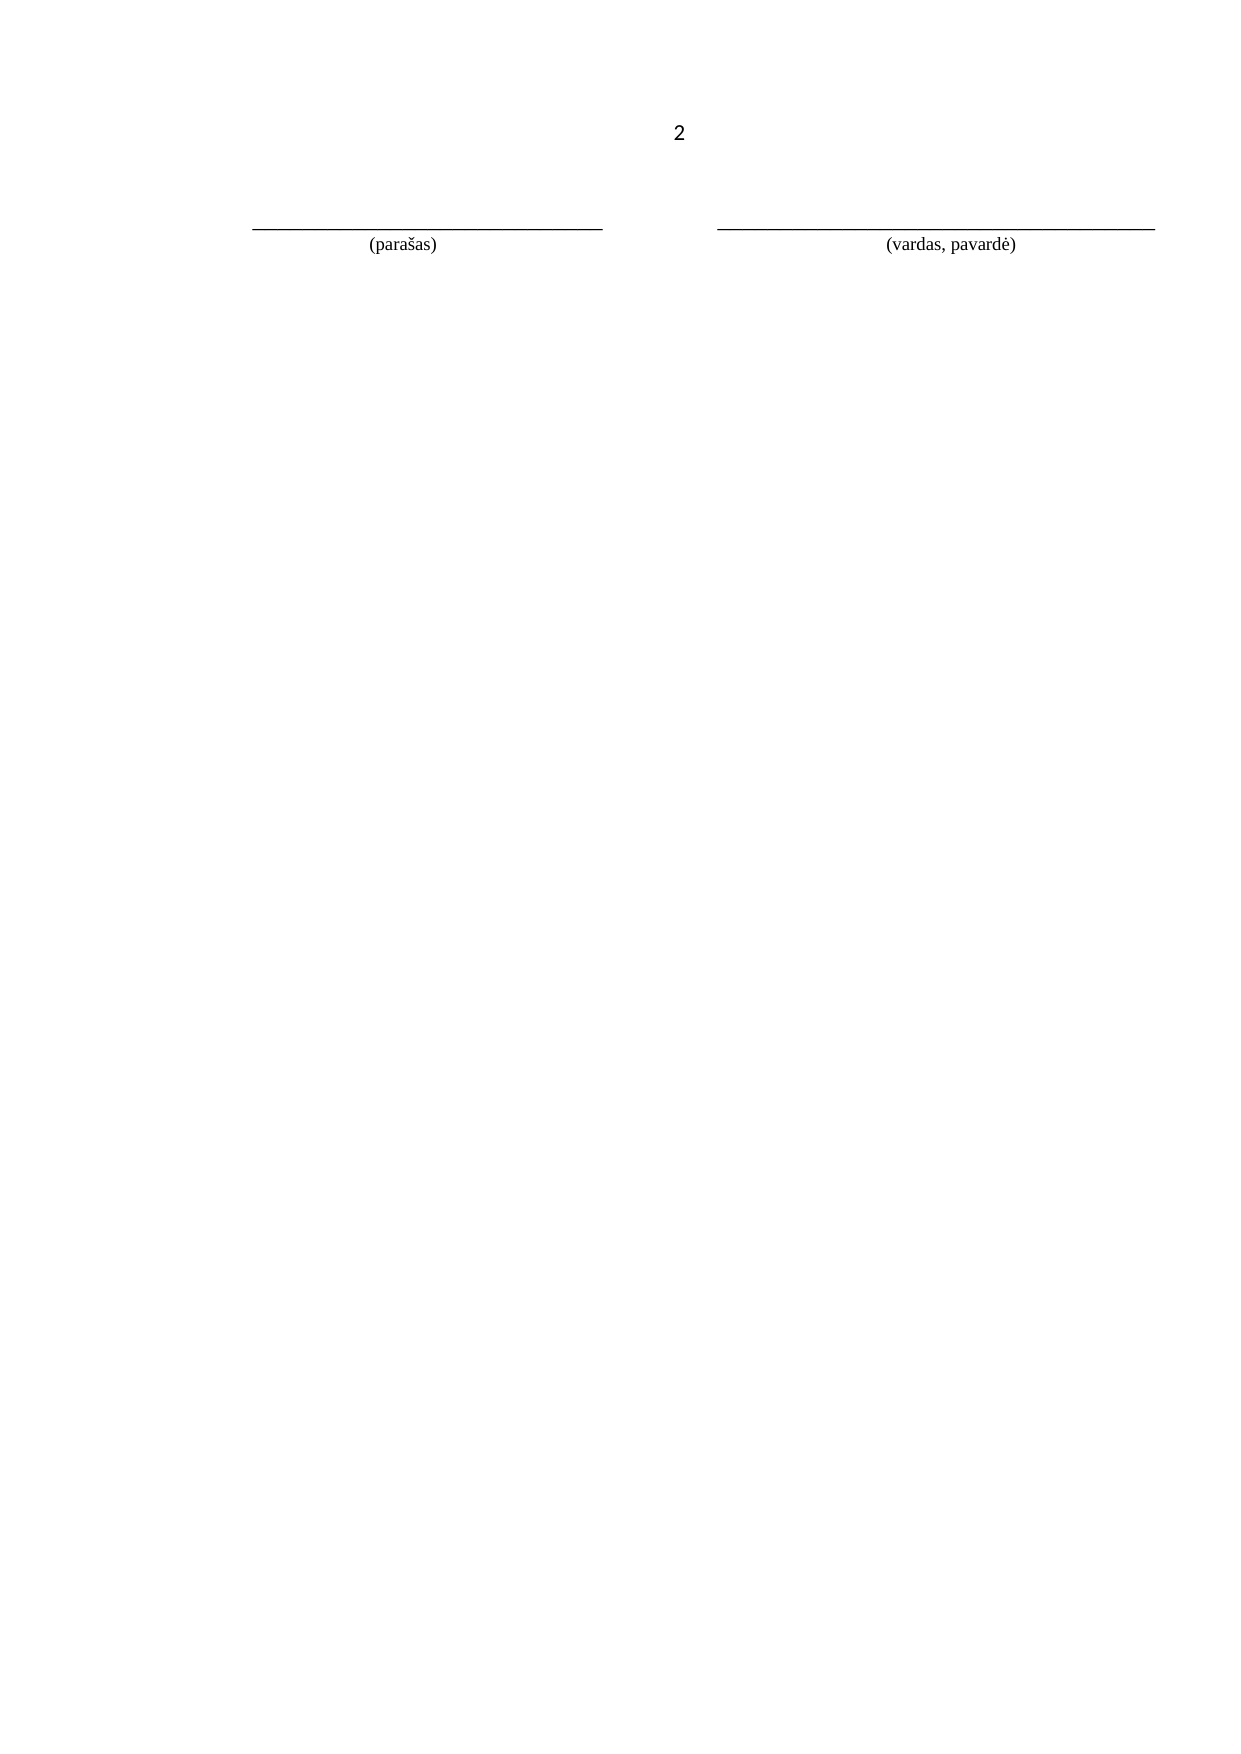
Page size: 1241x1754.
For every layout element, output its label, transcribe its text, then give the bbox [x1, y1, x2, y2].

text ____________________________ ___________________________________ [177, 204, 1181, 232]
text (parašas) (vardas, pavardė) [177, 232, 1181, 254]
